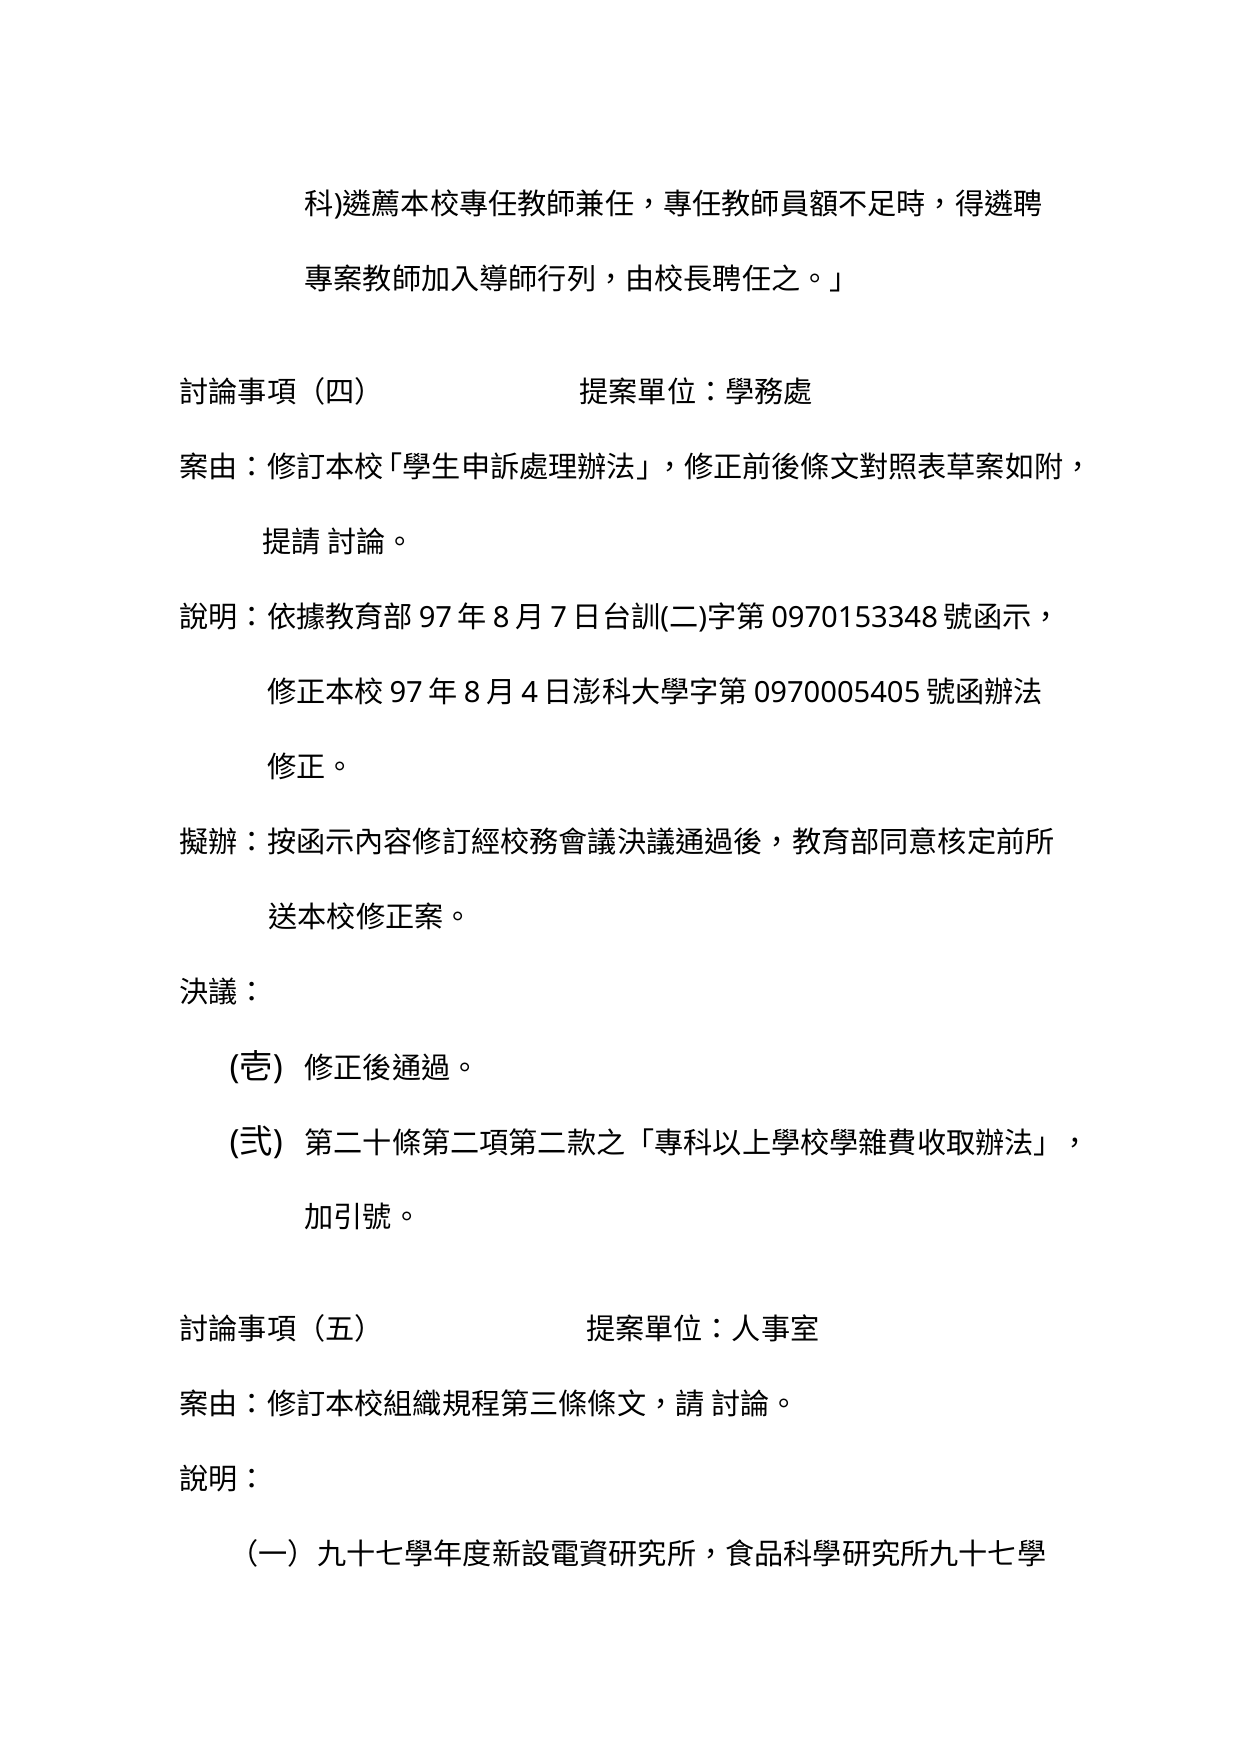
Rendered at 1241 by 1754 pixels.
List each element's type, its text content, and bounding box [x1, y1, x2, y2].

text 決議： [179, 952, 1063, 1027]
text 案由：修訂本校「學生申訴處理辦法」，修正前後條文對照表草案如附，提請 討論。 [179, 427, 1063, 577]
text 案由：修訂本校組織規程第三條條文，請 討論。 [179, 1364, 1063, 1439]
list 修正後通過。 [229, 1027, 1063, 1102]
text （一）九十七學年度新設電資研究所，食品科學研究所九十七學 [229, 1514, 1063, 1589]
text 擬辦：按函示內容修訂經校務會議決議通過後，教育部同意核定前所送本校修正案。 [179, 802, 1063, 952]
text 討論事項（五） 提案單位：人事室 [179, 1289, 1063, 1364]
text 討論事項（四） 提案單位：學務處 [179, 352, 1063, 427]
text 說明： [179, 1439, 1063, 1514]
text 說明：依據教育部97年8月7日台訓(二)字第0970153348號函示，修正本校97年8月4日澎科大學字第0970005405號函辦法修正。 [179, 577, 1063, 802]
list 第二十條第二項第二款之「專科以上學校學雜費收取辦法」，加引號。 [229, 1102, 1063, 1252]
list 科)遴薦本校專任教師兼任，專任教師員額不足時，得遴聘專案教師加入導師行列，由校長聘任之。」 [229, 164, 1063, 314]
